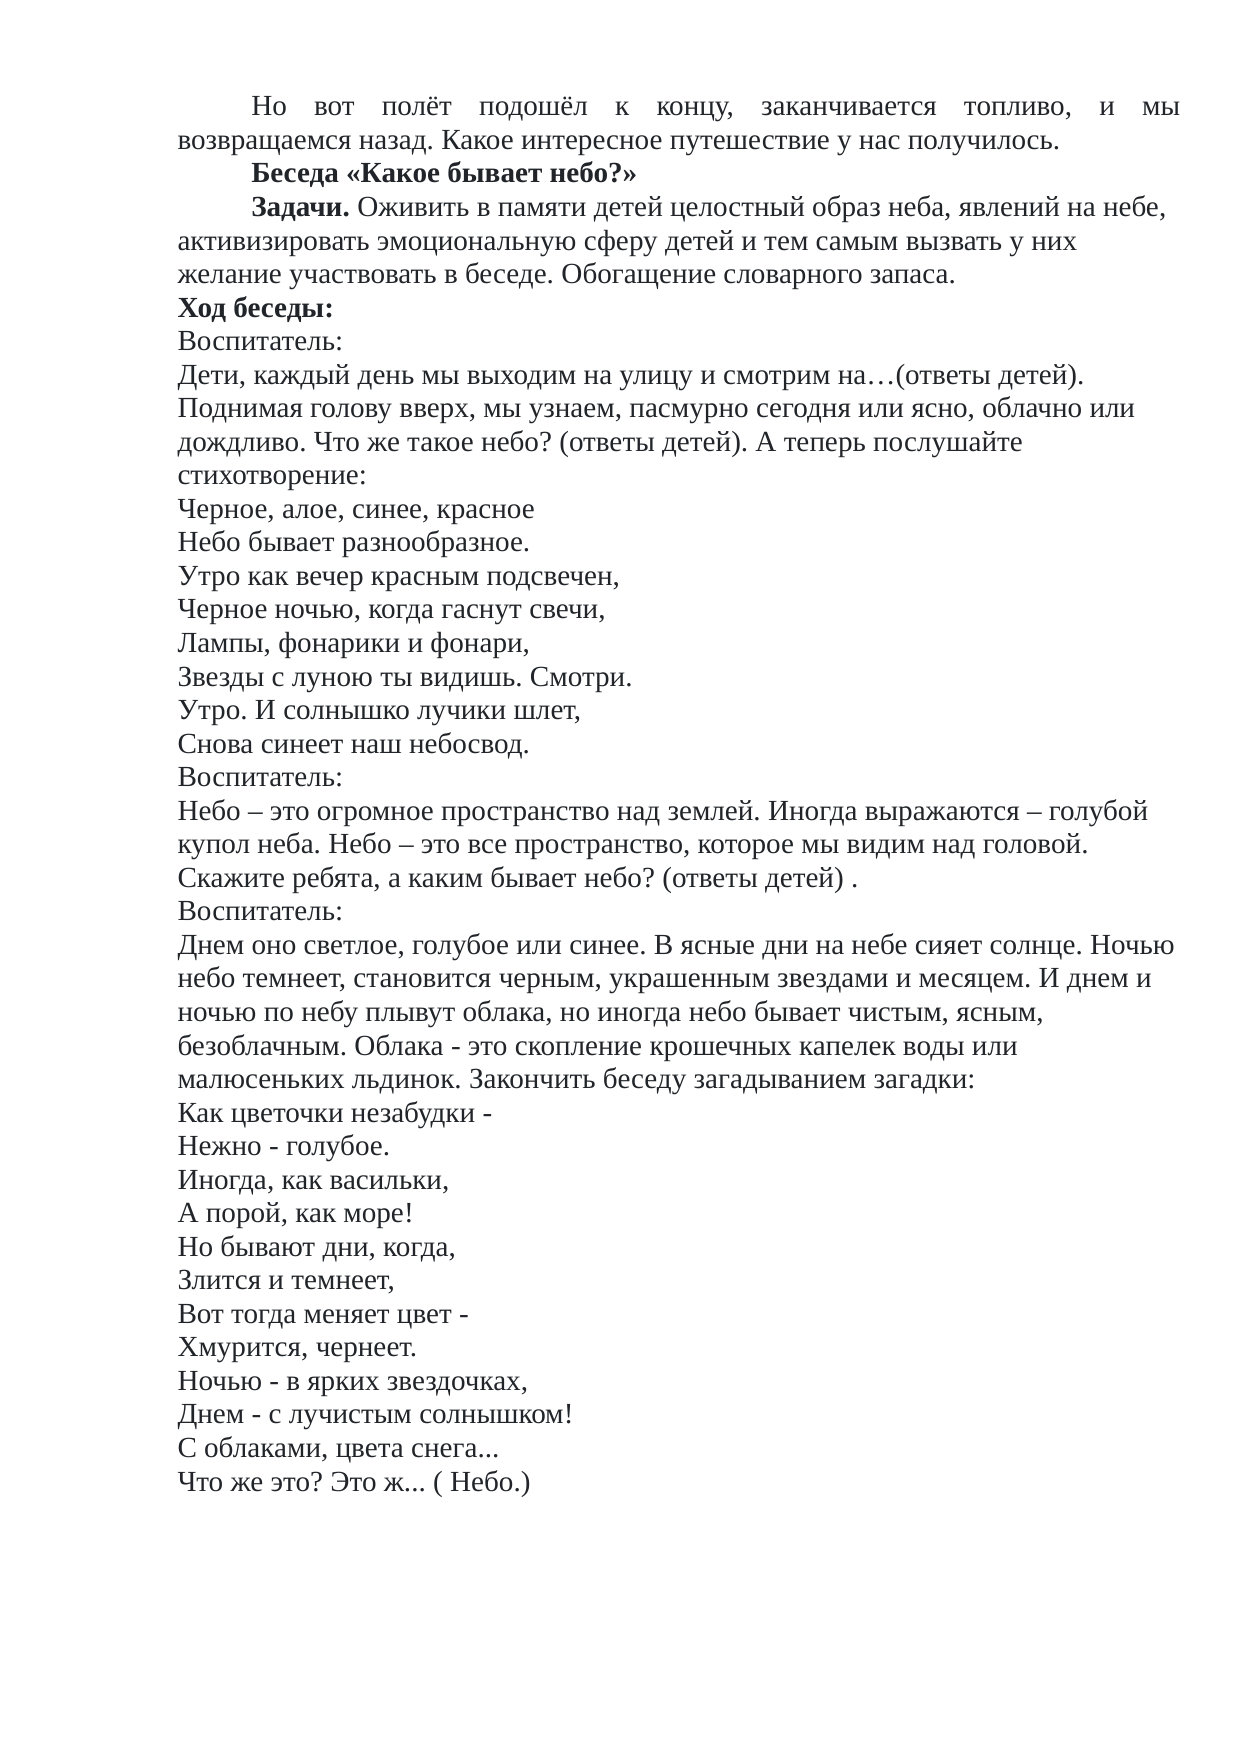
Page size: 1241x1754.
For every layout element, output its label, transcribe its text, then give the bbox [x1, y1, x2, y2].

text Но вот полёт подошёл к концу, заканчивается топливо, и мы возвращаемся назад. Какое интересное путешествие у нас получилось. [177, 88, 1181, 156]
text Задачи. Оживить в памяти детей целостный образ неба, явлений на небе, активизировать эмоциональную сферу детей и тем самым вызвать у них желание участвовать в беседе. Обогащение словарного запаса. Ход беседы: Воспитатель: Дети, каждый день мы выходим на улицу и смотрим на…(ответы детей). Поднимая голову вверх, мы узнаем, пасмурно сегодня или ясно, облачно или дождливо. Что же такое небо? (ответы детей). А теперь послушайте стихотворение: Черное, алое, синее, красное Небо бывает разнообразное. Утро как вечер красным подсвечен, Черное ночью, когда гаснут свечи, Лампы, фонарики и фонари, Звезды с луною ты видишь. Смотри. Утро. И солнышко лучики шлет, Снова синеет наш небосвод. Воспитатель: Небо – это огромное пространство над землей. Иногда выражаются – голубой купол неба. Небо – это все пространство, которое мы видим над головой. Скажите ребята, а каким бывает небо? (ответы детей) . Воспитатель: Днем оно светлое, голубое или синее. В ясные дни на небе сияет солнце. Ночью небо темнеет, становится черным, украшенным звездами и месяцем. И днем и ночью по небу плывут облака, но иногда небо бывает чистым, ясным, безоблачным. Облака - это скопление крошечных капелек воды или малюсеньких льдинок. Закончить беседу загадыванием загадки: Как цветочки незабудки - Нежно - голубое. Иногда, как васильки, А порой, как море! Но бывают дни, когда, Злится и темнеет, Вот тогда меняет цвет - Хмурится, чернеет. Ночью - в ярких звездочках, Днем - с лучистым солнышком! С облаками, цвета снега... Что же это? Это ж... ( Небо.) [177, 189, 1181, 1497]
text Беседа «Какое бывает небо?» [177, 156, 1181, 189]
